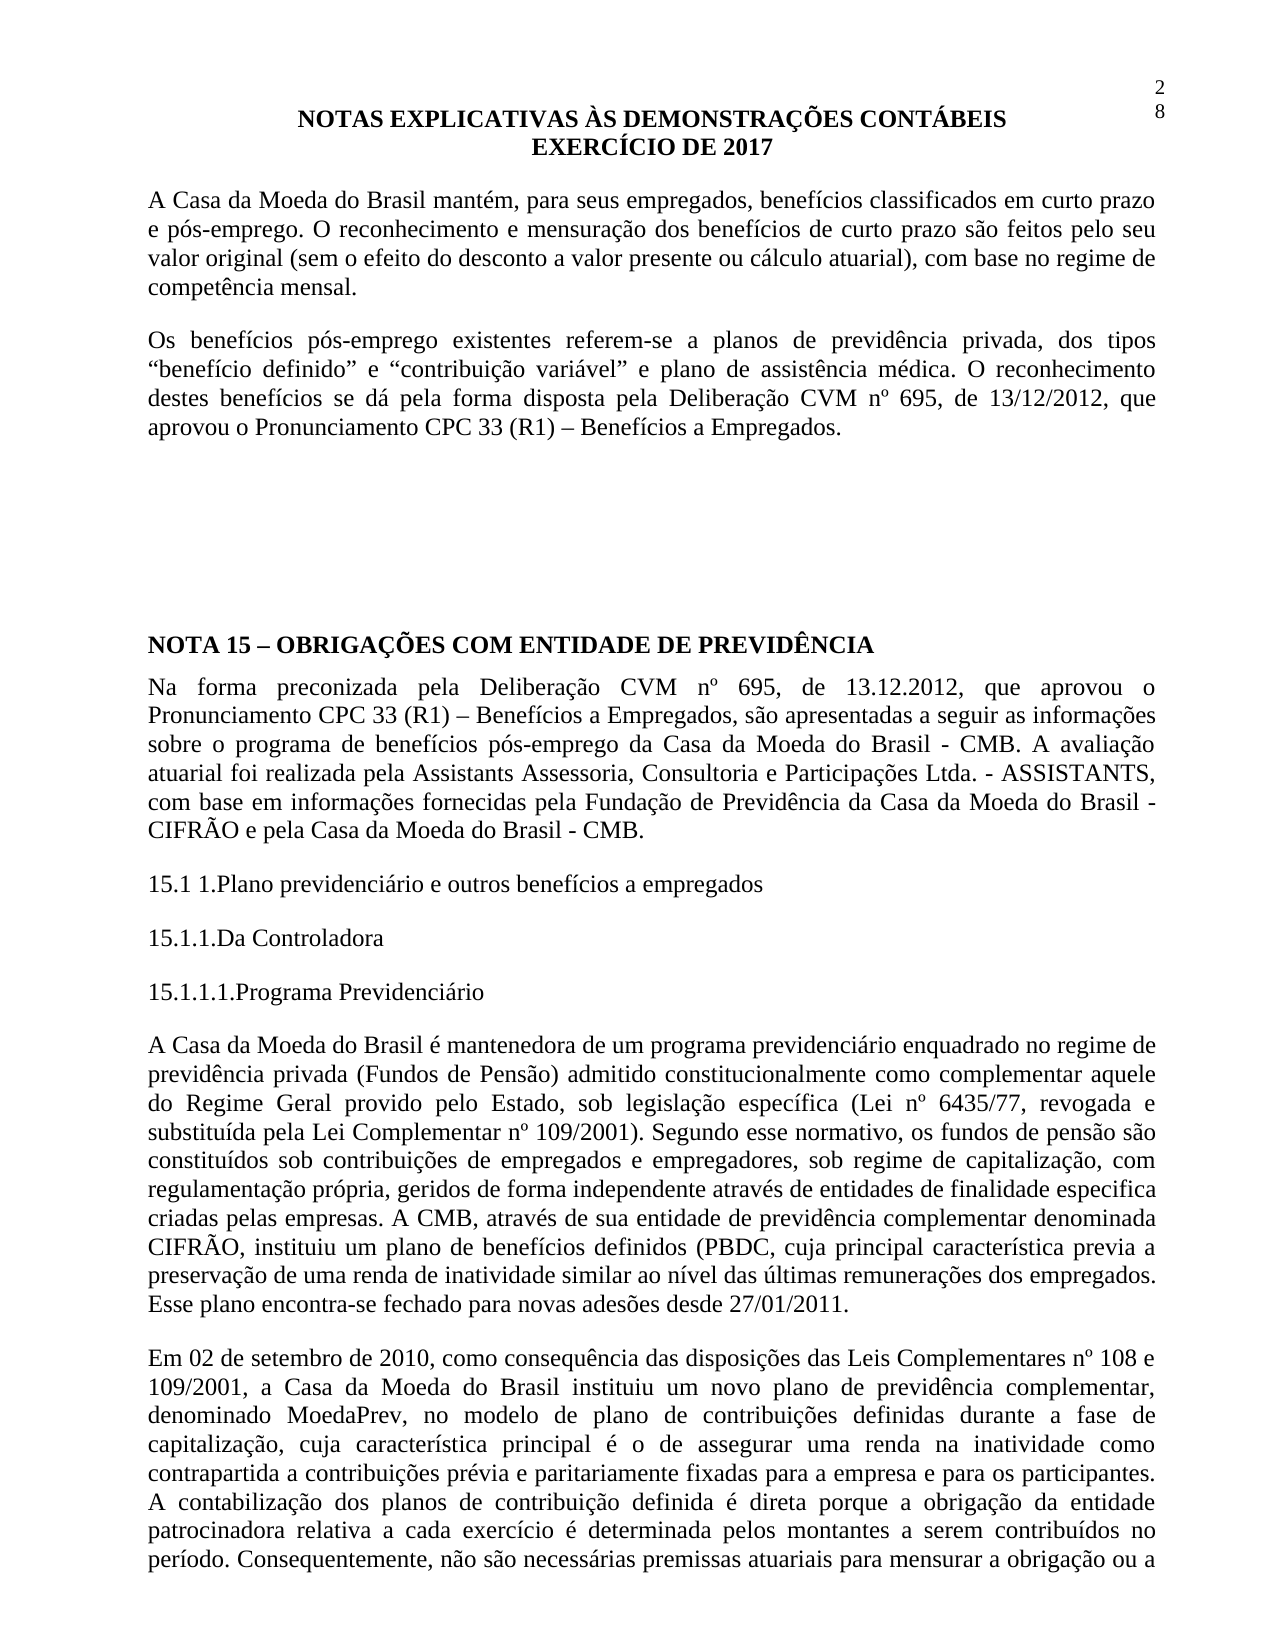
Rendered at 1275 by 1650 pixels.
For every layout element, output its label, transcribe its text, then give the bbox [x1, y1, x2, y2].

text Em 02 de setembro de 2010, como consequência das disposições das Leis Complementares nº 108 e 109/2001, a Casa da Moeda do Brasil instituiu um novo plano de previdência complementar, denominado MoedaPrev, no modelo de plano de contribuições definidas durante a fase de capitalização, cuja característica principal é o de assegurar uma renda na inatividade como contrapartida a contribuições prévia e paritariamente fixadas para a empresa e para os participantes. A contabilização dos planos de contribuição definida é direta porque a obrigação da entidade patrocinadora relativa a cada exercício é determinada pelos montantes a serem contribuídos no período. Consequentemente, não são necessárias premissas atuariais para mensurar a obrigação ou a [148, 1343, 1157, 1573]
text NOTA 15 – OBRIGAÇÕES COM ENTIDADE DE PREVIDÊNCIA [148, 630, 1157, 659]
text A Casa da Moeda do Brasil mantém, para seus empregados, benefícios classificados em curto prazo e pós-emprego. O reconhecimento e mensuração dos benefícios de curto prazo são feitos pelo seu valor original (sem o efeito do desconto a valor presente ou cálculo atuarial), com base no regime de competência mensal. [148, 185, 1157, 300]
text Na forma preconizada pela Deliberação CVM nº 695, de 13.12.2012, que aprovou o Pronunciamento CPC 33 (R1) – Benefícios a Empregados, são apresentadas a seguir as informações sobre o programa de benefícios pós-emprego da Casa da Moeda do Brasil - CMB. A avaliação atuarial foi realizada pela Assistants Assessoria, Consultoria e Participações Ltda. - ASSISTANTS, com base em informações fornecidas pela Fundação de Previdência da Casa da Moeda do Brasil - CIFRÃO e pela Casa da Moeda do Brasil - CMB. [148, 672, 1157, 844]
text Os benefícios pós-emprego existentes referem-se a planos de previdência privada, dos tipos “benefício definido” e “contribuição variável” e plano de assistência médica. O reconhecimento destes benefícios se dá pela forma disposta pela Deliberação CVM nº 695, de 13/12/2012, que aprovou o Pronunciamento CPC 33 (R1) – Benefícios a Empregados. [148, 325, 1157, 440]
text 15.1.1.1.Programa Previdenciário [148, 977, 1157, 1005]
text 15.1 1.Plano previdenciário e outros benefícios a empregados [148, 869, 1157, 898]
text A Casa da Moeda do Brasil é mantenedora de um programa previdenciário enquadrado no regime de previdência privada (Fundos de Pensão) admitido constitucionalmente como complementar aquele do Regime Geral provido pelo Estado, sob legislação específica (Lei nº 6435/77, revogada e substituída pela Lei Complementar nº 109/2001). Segundo esse normativo, os fundos de pensão são constituídos sob contribuições de empregados e empregadores, sob regime de capitalização, com regulamentação própria, geridos de forma independente através de entidades de finalidade especifica criadas pelas empresas. A CMB, através de sua entidade de previdência complementar denominada CIFRÃO, instituiu um plano de benefícios definidos (PBDC, cuja principal característica previa a preservação de uma renda de inatividade similar ao nível das últimas remunerações dos empregados. Esse plano encontra-se fechado para novas adesões desde 27/01/2011. [148, 1030, 1157, 1318]
text 15.1.1.Da Controladora [148, 923, 1157, 952]
